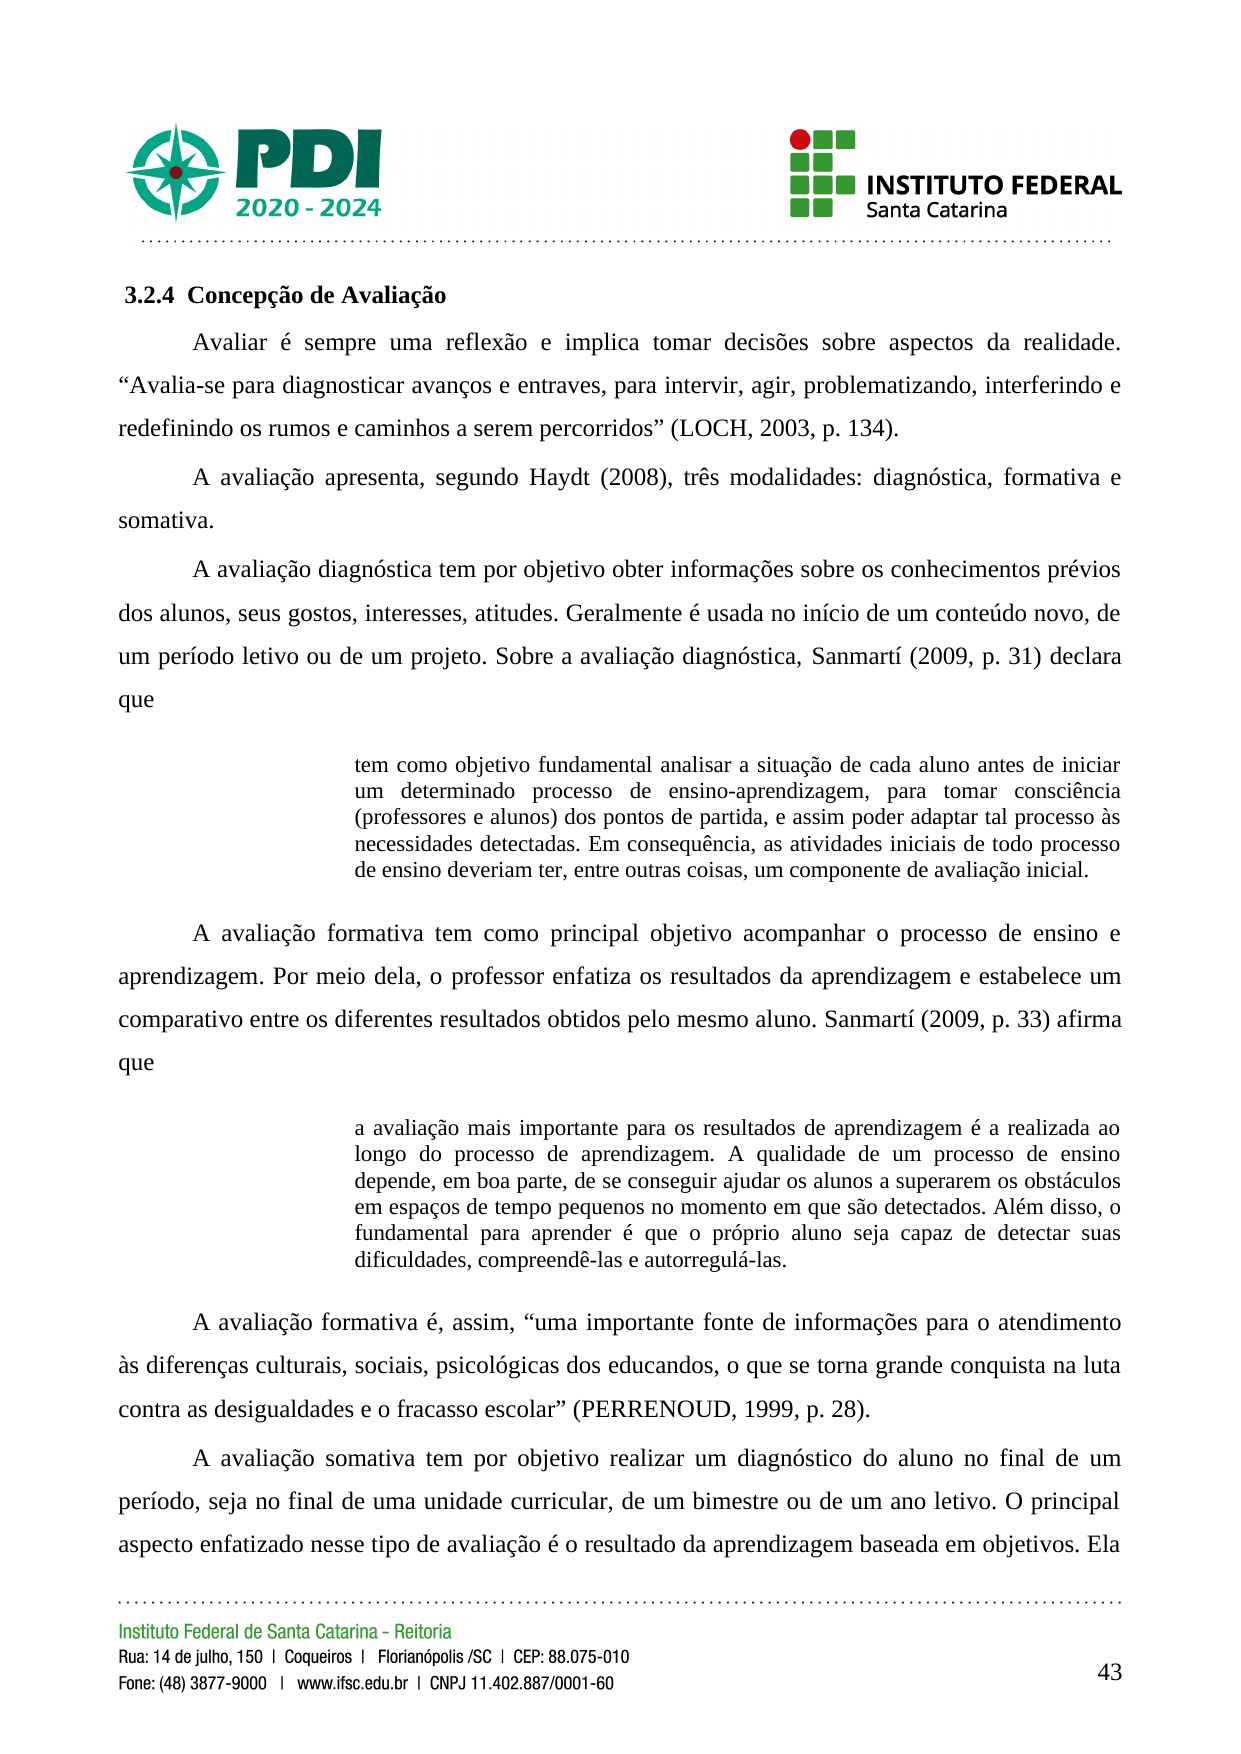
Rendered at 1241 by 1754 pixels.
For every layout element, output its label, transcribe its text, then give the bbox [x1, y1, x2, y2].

text a avaliação mais importante para os resultados de aprendizagem é a realizada ao longo do processo de aprendizagem. A qualidade de um processo de ensino depende, em boa parte, de se conseguir ajudar os alunos a superarem os obstáculos em espaços de tempo pequenos no momento em que são detectados. Além disso, o fundamental para aprender é que o próprio aluno seja capaz de detectar suas dificuldades, compreendê-las e autorregulá-las. [354, 1114, 1122, 1272]
text A avaliação apresenta, segundo Haydt (2008), três modalidades: diagnóstica, formativa e somativa. [118, 462, 1122, 534]
picture [220, 1599, 1021, 1699]
picture [118, 118, 1122, 251]
text A avaliação diagnóstica tem por objetivo obter informações sobre os conhecimentos prévios dos alunos, seus gostos, interesses, atitudes. Geralmente é usada no início de um conteúdo novo, de um período letivo ou de um projeto. Sobre a avaliação diagnóstica, Sanmartí (2009, p. 31) declara que [118, 554, 1122, 713]
subtitle Concepção de Avaliação [118, 281, 1122, 309]
text A avaliação formativa é, assim, “uma importante fonte de informações para o atendimento às diferenças culturais, sociais, psicológicas dos educandos, o que se torna grande conquista na luta contra as desigualdades e o fracasso escolar” (PERRENOUD, 1999, p. 28). [118, 1307, 1122, 1422]
text Avaliar é sempre uma reflexão e implica tomar decisões sobre aspectos da realidade. “Avalia-se para diagnosticar avanços e entraves, para intervir, agir, problematizando, interferindo e redefinindo os rumos e caminhos a serem percorridos” (LOCH, 2003, p. 134). [118, 327, 1122, 442]
text tem como objetivo fundamental analisar a situação de cada aluno antes de iniciar um determinado processo de ensino-aprendizagem, para tomar consciência (professores e alunos) dos pontos de partida, e assim poder adaptar tal processo às necessidades detectadas. Em consequência, as atividades iniciais de todo processo de ensino deveriam ter, entre outras coisas, um componente de avaliação inicial. [354, 751, 1122, 882]
text A avaliação somativa tem por objetivo realizar um diagnóstico do aluno no final de um período, seja no final de uma unidade curricular, de um bimestre ou de um ano letivo. O principal aspecto enfatizado nesse tipo de avaliação é o resultado da aprendizagem baseada em objetivos. Ela [118, 1443, 1122, 1558]
text A avaliação formativa tem como principal objetivo acompanhar o processo de ensino e aprendizagem. Por meio dela, o professor enfatiza os resultados da aprendizagem e estabelece um comparativo entre os diferentes resultados obtidos pelo mesmo aluno. Sanmartí (2009, p. 33) afirma que [118, 918, 1122, 1076]
